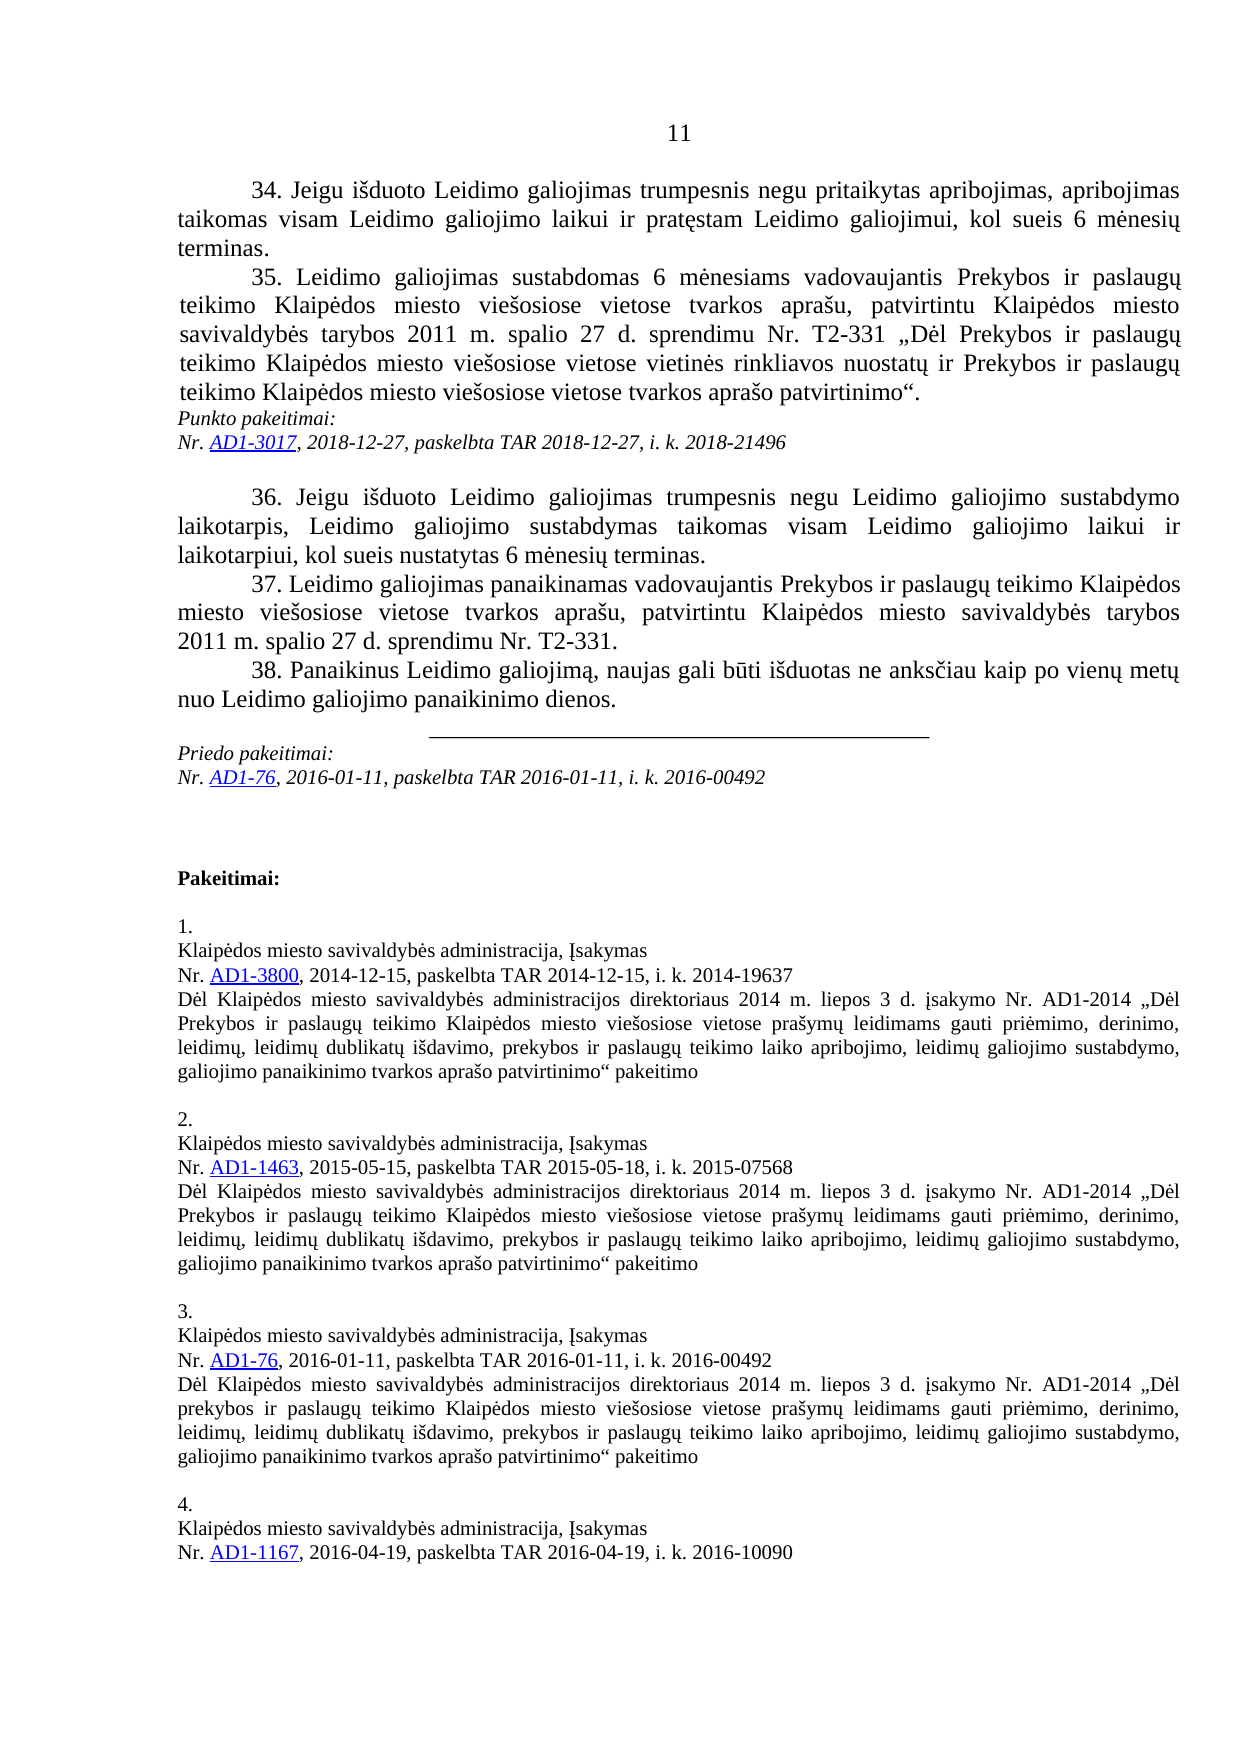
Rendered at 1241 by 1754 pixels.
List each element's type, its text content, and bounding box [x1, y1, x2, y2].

text 38. Panaikinus Leidimo galiojimą, naujas gali būti išduotas ne anksčiau kaip po vienų metų nuo Leidimo galiojimo panaikinimo dienos. [177, 655, 1181, 712]
text 3. [177, 1299, 1181, 1323]
text Klaipėdos miesto savivaldybės administracija, Įsakymas [177, 1516, 1181, 1540]
text Nr. AD1-1167, 2016-04-19, paskelbta TAR 2016-04-19, i. k. 2016-10090 [177, 1540, 1181, 1564]
text Priedo pakeitimai: [177, 741, 1181, 765]
text 4. [177, 1492, 1181, 1516]
text 36. Jeigu išduoto Leidimo galiojimas trumpesnis negu Leidimo galiojimo sustabdymo laikotarpis, Leidimo galiojimo sustabdymas taikomas visam Leidimo galiojimo laikui ir laikotarpiui, kol sueis nustatytas 6 mėnesių terminas. [177, 482, 1181, 569]
text ________________________________________ [177, 712, 1181, 741]
text Nr. AD1-3800, 2014-12-15, paskelbta TAR 2014-12-15, i. k. 2014-19637 [177, 962, 1181, 987]
text Klaipėdos miesto savivaldybės administracija, Įsakymas [177, 1131, 1181, 1155]
text 1. [177, 914, 1181, 938]
text Dėl Klaipėdos miesto savivaldybės administracijos direktoriaus 2014 m. liepos 3 d. įsakymo Nr. AD1-2014 „Dėl Prekybos ir paslaugų teikimo Klaipėdos miesto viešosiose vietose prašymų leidimams gauti priėmimo, derinimo, leidimų, leidimų dublikatų išdavimo, prekybos ir paslaugų teikimo laiko apribojimo, leidimų galiojimo sustabdymo, galiojimo panaikinimo tvarkos aprašo patvirtinimo“ pakeitimo [177, 987, 1181, 1083]
text Nr. AD1-1463, 2015-05-15, paskelbta TAR 2015-05-18, i. k. 2015-07568 [177, 1155, 1181, 1179]
text 34. Jeigu išduoto Leidimo galiojimas trumpesnis negu pritaikytas apribojimas, apribojimas taikomas visam Leidimo galiojimo laikui ir pratęstam Leidimo galiojimui, kol sueis 6 mėnesių terminas. [177, 176, 1181, 262]
text 37. Leidimo galiojimas panaikinamas vadovaujantis Prekybos ir paslaugų teikimo Klaipėdos miesto viešosiose vietose tvarkos aprašu, patvirtintu Klaipėdos miesto savivaldybės tarybos 2011 m. spalio 27 d. sprendimu Nr. T2-331. [177, 569, 1181, 655]
text Nr. AD1-3017, 2018-12-27, paskelbta TAR 2018-12-27, i. k. 2018-21496 [177, 430, 1181, 454]
text Nr. AD1-76, 2016-01-11, paskelbta TAR 2016-01-11, i. k. 2016-00492 [177, 1347, 1181, 1372]
text Punkto pakeitimai: [177, 406, 1181, 430]
text 35. Leidimo galiojimas sustabdomas 6 mėnesiams vadovaujantis Prekybos ir paslaugų teikimo Klaipėdos miesto viešosiose vietose tvarkos aprašu, patvirtintu Klaipėdos miesto savivaldybės tarybos 2011 m. spalio 27 d. sprendimu Nr. T2-331 „Dėl Prekybos ir paslaugų teikimo Klaipėdos miesto viešosiose vietose vietinės rinkliavos nuostatų ir Prekybos ir paslaugų teikimo Klaipėdos miesto viešosiose vietose tvarkos aprašo patvirtinimo“. [179, 262, 1181, 406]
text Dėl Klaipėdos miesto savivaldybės administracijos direktoriaus 2014 m. liepos 3 d. įsakymo Nr. AD1-2014 „Dėl Prekybos ir paslaugų teikimo Klaipėdos miesto viešosiose vietose prašymų leidimams gauti priėmimo, derinimo, leidimų, leidimų dublikatų išdavimo, prekybos ir paslaugų teikimo laiko apribojimo, leidimų galiojimo sustabdymo, galiojimo panaikinimo tvarkos aprašo patvirtinimo“ pakeitimo [177, 1179, 1181, 1275]
text Klaipėdos miesto savivaldybės administracija, Įsakymas [177, 1323, 1181, 1347]
text Dėl Klaipėdos miesto savivaldybės administracijos direktoriaus 2014 m. liepos 3 d. įsakymo Nr. AD1-2014 „Dėl prekybos ir paslaugų teikimo Klaipėdos miesto viešosiose vietose prašymų leidimams gauti priėmimo, derinimo, leidimų, leidimų dublikatų išdavimo, prekybos ir paslaugų teikimo laiko apribojimo, leidimų galiojimo sustabdymo, galiojimo panaikinimo tvarkos aprašo patvirtinimo“ pakeitimo [177, 1372, 1181, 1468]
text 2. [177, 1107, 1181, 1131]
text Pakeitimai: [177, 866, 1181, 890]
text Klaipėdos miesto savivaldybės administracija, Įsakymas [177, 938, 1181, 962]
text Nr. AD1-76, 2016-01-11, paskelbta TAR 2016-01-11, i. k. 2016-00492 [177, 765, 1181, 789]
